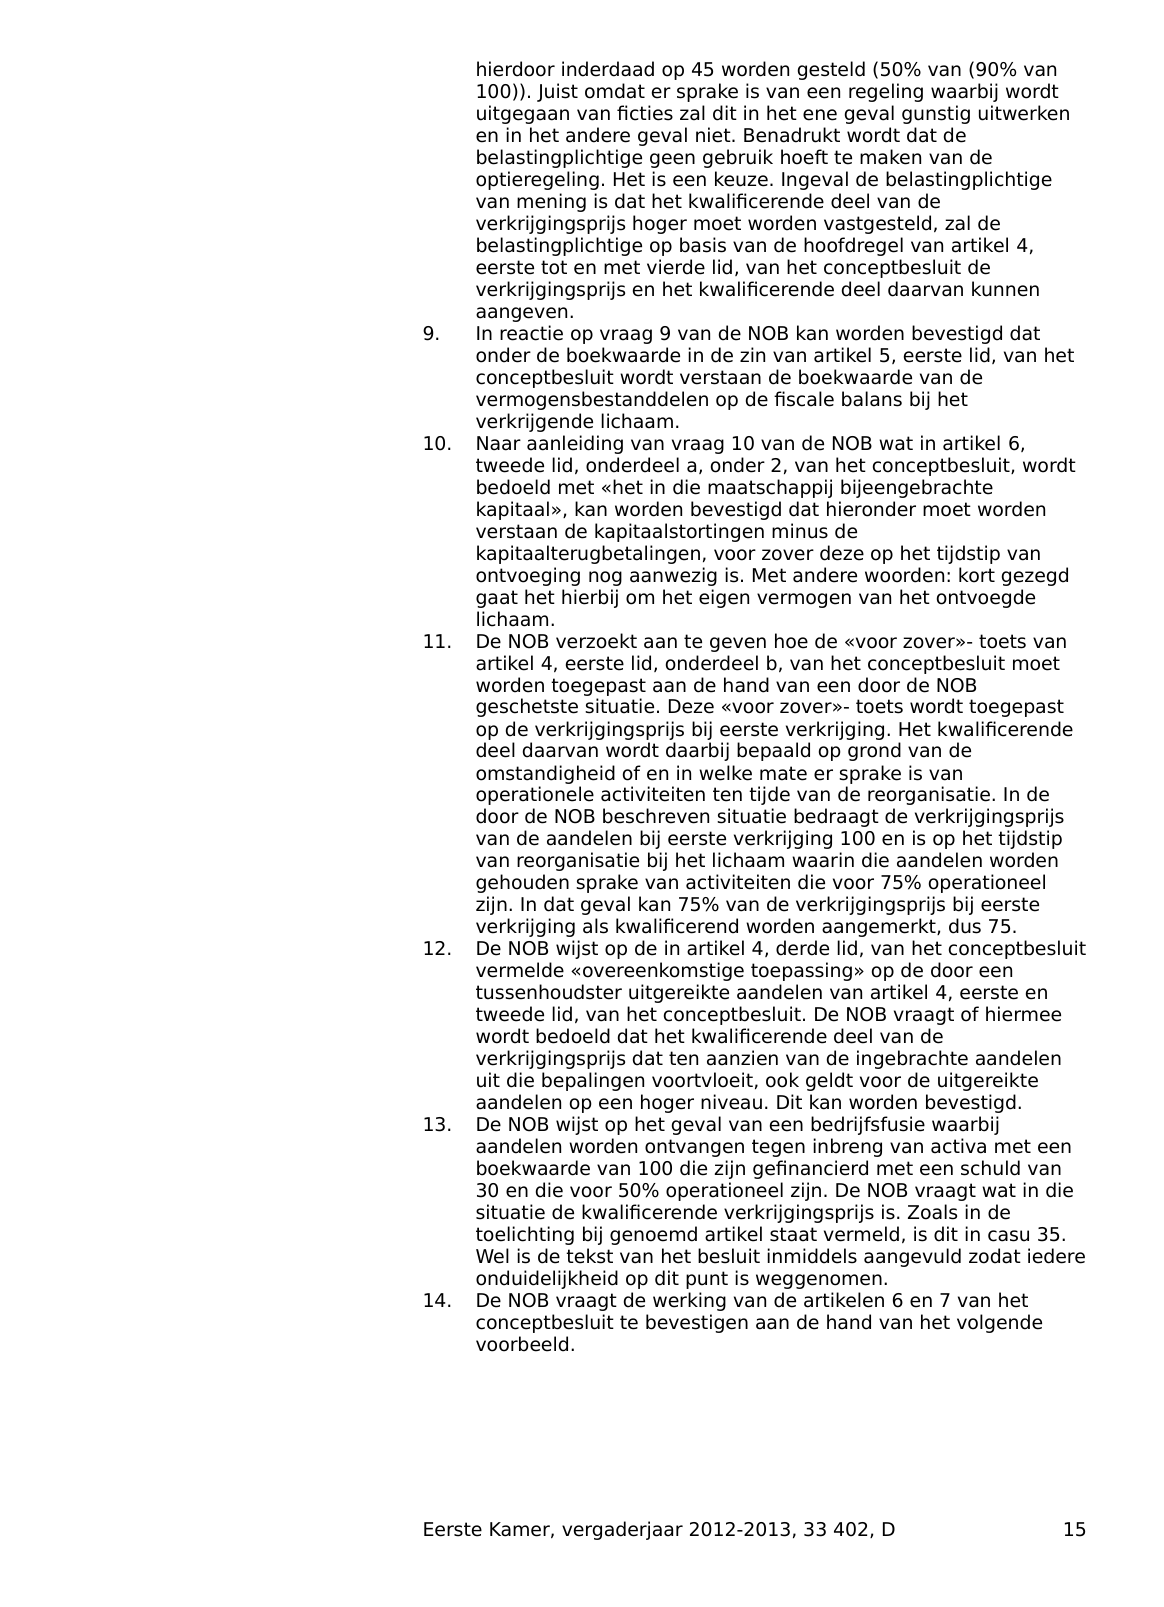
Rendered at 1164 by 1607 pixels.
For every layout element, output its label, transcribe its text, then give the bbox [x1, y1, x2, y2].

text 13. De NOB wijst op het geval van een bedrijfsfusie waarbij aandelen worden ontvangen tegen inbreng van activa met een boekwaarde van 100 die zijn gefinancierd met een schuld van 30 en die voor 50% operationeel zijn. De NOB vraagt wat in die situatie de kwalificerende verkrijgingsprijs is. Zoals in de toelichting bij genoemd artikel staat vermeld, is dit in casu 35. Wel is de tekst van het besluit inmiddels aangevuld zodat iedere onduidelijkheid op dit punt is weggenomen. [422, 1114, 1087, 1290]
text 12. De NOB wijst op de in artikel 4, derde lid, van het conceptbesluit vermelde «overeenkomstige toepassing» op de door een tussenhoudster uitgereikte aandelen van artikel 4, eerste en tweede lid, van het conceptbesluit. De NOB vraagt of hiermee wordt bedoeld dat het kwalificerende deel van de verkrijgingsprijs dat ten aanzien van de ingebrachte aandelen uit die bepalingen voortvloeit, ook geldt voor de uitgereikte aandelen op een hoger niveau. Dit kan worden bevestigd. [422, 938, 1087, 1114]
text 9. In reactie op vraag 9 van de NOB kan worden bevestigd dat onder de boekwaarde in de zin van artikel 5, eerste lid, van het conceptbesluit wordt verstaan de boekwaarde van de vermogensbestanddelen op de fiscale balans bij het verkrijgende lichaam. [422, 323, 1087, 433]
text 10. Naar aanleiding van vraag 10 van de NOB wat in artikel 6, tweede lid, onderdeel a, onder 2, van het conceptbesluit, wordt bedoeld met «het in die maatschappij bijeengebrachte kapitaal», kan worden bevestigd dat hieronder moet worden verstaan de kapitaalstortingen minus de kapitaalterugbetalingen, voor zover deze op het tijdstip van ontvoeging nog aanwezig is. Met andere woorden: kort gezegd gaat het hierbij om het eigen vermogen van het ontvoegde lichaam. [422, 433, 1087, 631]
text 14. De NOB vraagt de werking van de artikelen 6 en 7 van het conceptbesluit te bevestigen aan de hand van het volgende voorbeeld. [422, 1290, 1087, 1356]
text hierdoor inderdaad op 45 worden gesteld (50% van (90% van 100)). Juist omdat er sprake is van een regeling waarbij wordt uitgegaan van ficties zal dit in het ene geval gunstig uitwerken en in het andere geval niet. Benadrukt wordt dat de belastingplichtige geen gebruik hoeft te maken van de optieregeling. Het is een keuze. Ingeval de belastingplichtige van mening is dat het kwalificerende deel van de verkrijgingsprijs hoger moet worden vastgesteld, zal de belastingplichtige op basis van de hoofdregel van artikel 4, eerste tot en met vierde lid, van het conceptbesluit de verkrijgingsprijs en het kwalificerende deel daarvan kunnen aangeven. [422, 59, 1087, 323]
text 11. De NOB verzoekt aan te geven hoe de «voor zover»- toets van artikel 4, eerste lid, onderdeel b, van het conceptbesluit moet worden toegepast aan de hand van een door de NOB geschetste situatie. Deze «voor zover»- toets wordt toegepast op de verkrijgingsprijs bij eerste verkrijging. Het kwalificerende deel daarvan wordt daarbij bepaald op grond van de omstandigheid of en in welke mate er sprake is van operationele activiteiten ten tijde van de reorganisatie. In de door de NOB beschreven situatie bedraagt de verkrijgingsprijs van de aandelen bij eerste verkrijging 100 en is op het tijdstip van reorganisatie bij het lichaam waarin die aandelen worden gehouden sprake van activiteiten die voor 75% operationeel zijn. In dat geval kan 75% van de verkrijgingsprijs bij eerste verkrijging als kwalificerend worden aangemerkt, dus 75. [422, 631, 1087, 938]
